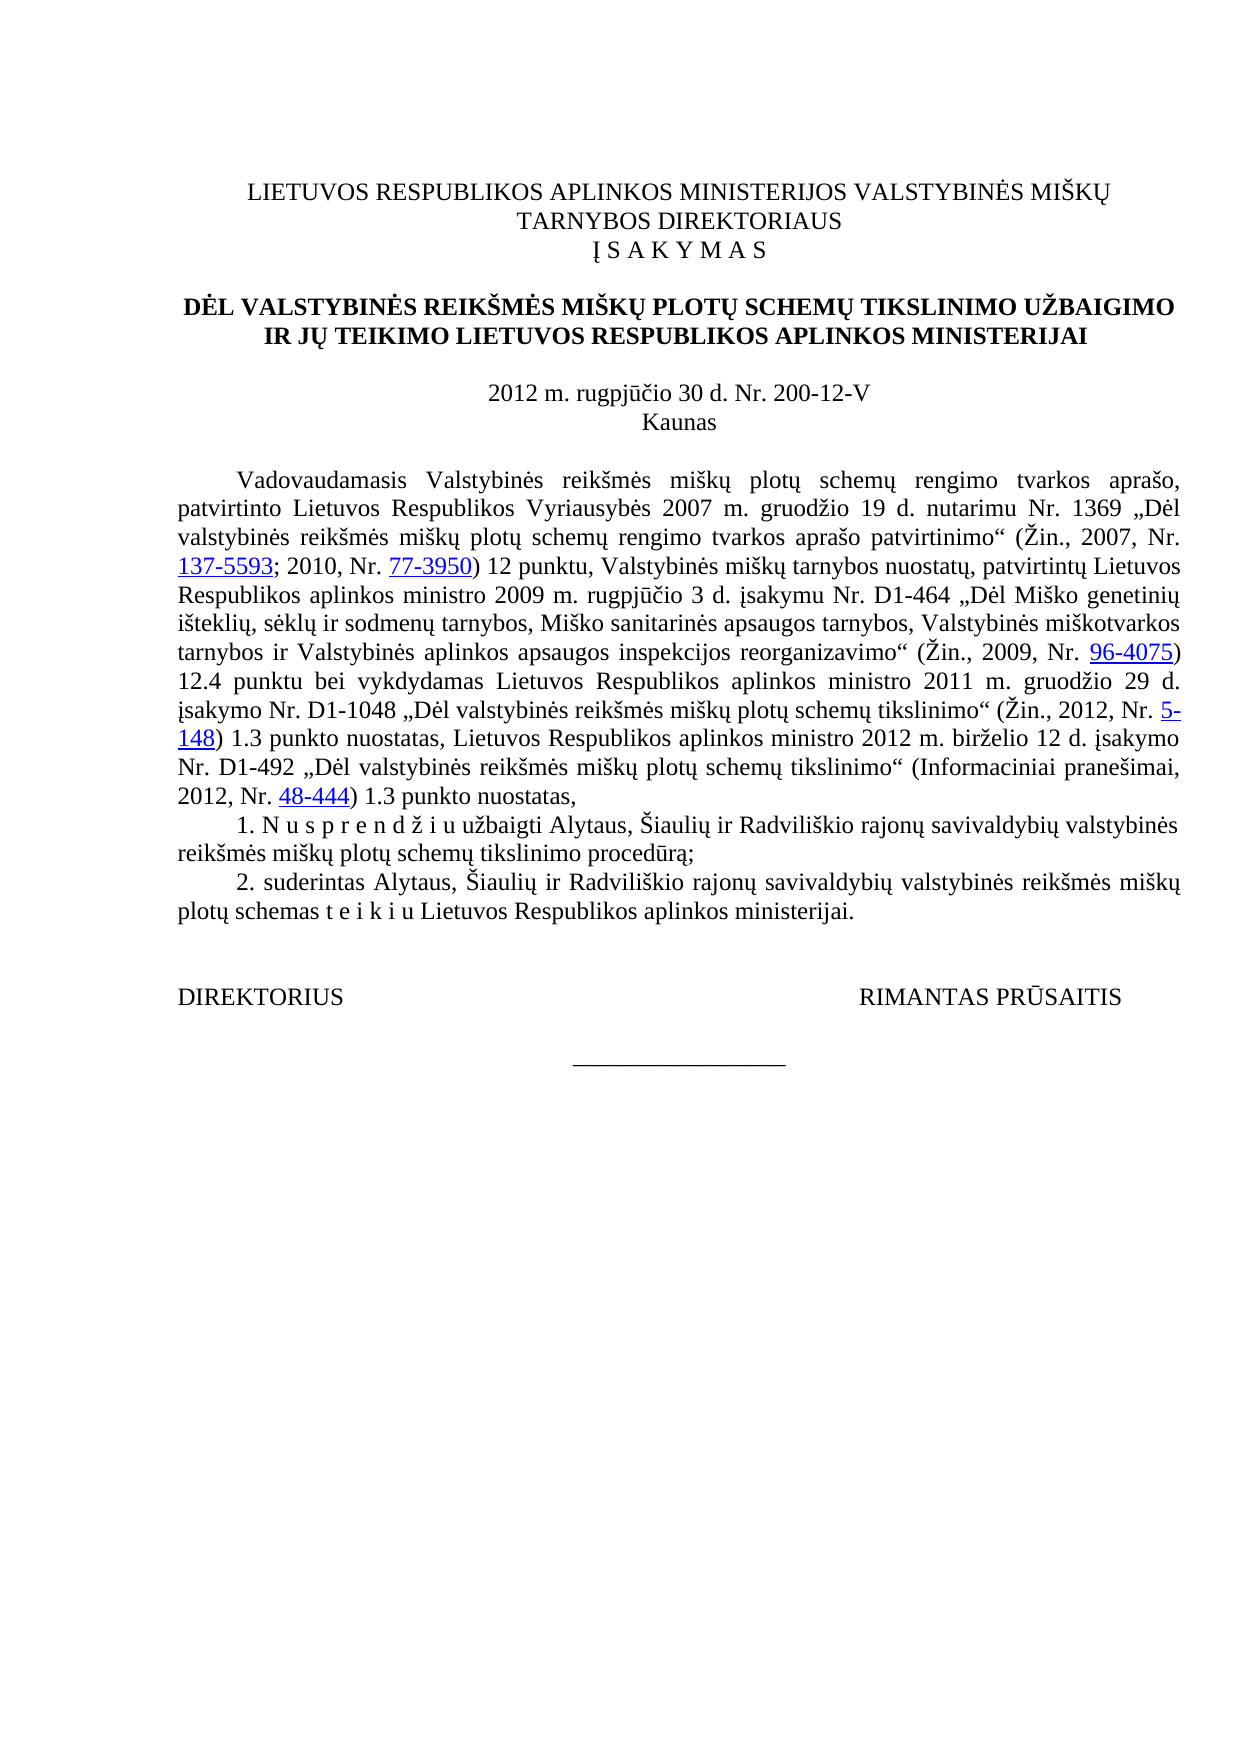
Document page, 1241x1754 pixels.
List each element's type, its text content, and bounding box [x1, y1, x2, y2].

text Vadovaudamasis Valstybinės reikšmės miškų plotų schemų rengimo tvarkos aprašo, patvirtinto Lietuvos Respublikos Vyriausybės 2007 m. gruodžio 19 d. nutarimu Nr. 1369 „Dėl valstybinės reikšmės miškų plotų schemų rengimo tvarkos aprašo patvirtinimo“ (Žin., 2007, Nr. 137-5593; 2010, Nr. 77-3950) 12 punktu, Valstybinės miškų tarnybos nuostatų, patvirtintų Lietuvos Respublikos aplinkos ministro 2009 m. rugpjūčio 3 d. įsakymu Nr. D1-464 „Dėl Miško genetinių išteklių, sėklų ir sodmenų tarnybos, Miško sanitarinės apsaugos tarnybos, Valstybinės miškotvarkos tarnybos ir Valstybinės aplinkos apsaugos inspekcijos reorganizavimo“ (Žin., 2009, Nr. 96-4075) 12.4 punktu bei vykdydamas Lietuvos Respublikos aplinkos ministro 2011 m. gruodžio 29 d. įsakymo Nr. D1-1048 „Dėl valstybinės reikšmės miškų plotų schemų tikslinimo“ (Žin., 2012, Nr. 5-148) 1.3 punkto nuostatas, Lietuvos Respublikos aplinkos ministro 2012 m. birželio 12 d. įsakymo Nr. D1-492 „Dėl valstybinės reikšmės miškų plotų schemų tikslinimo“ (Informaciniai pranešimai, 2012, Nr. 48-444) 1.3 punkto nuostatas, [177, 465, 1181, 810]
text 2. suderintas Alytaus, Šiaulių ir Radviliškio rajonų savivaldybių valstybinės reikšmės miškų plotų schemas t e i k i u Lietuvos Respublikos aplinkos ministerijai. [177, 867, 1181, 925]
text 1. N u s p r e n d ž i u užbaigti Alytaus, Šiaulių ir Radviliškio rajonų savivaldybių valstybinės reikšmės miškų plotų schemų tikslinimo procedūrą; [177, 810, 1181, 867]
text Kaunas [177, 407, 1181, 436]
text 2012 m. rugpjūčio 30 d. Nr. 200-12-V [177, 378, 1181, 407]
text _________________ [177, 1040, 1181, 1068]
text LIETUVOS RESPUBLIKOS APLINKOS MINISTERIJOS VALSTYBINĖS MIŠKŲ TARNYBOS DIREKTORIAUS [177, 177, 1181, 235]
text Direktorius Rimantas Prūsaitis [177, 982, 1181, 1011]
text DĖL VALSTYBINĖS REIKŠMĖS MIŠKŲ PLOTŲ SCHEMŲ TIKSLINIMO UŽBAIGIMO IR JŲ TEIKIMO LIETUVOS RESPUBLIKOS APLINKOS MINISTERIJAI [177, 292, 1181, 350]
text Į S A K Y M A S [177, 235, 1181, 263]
